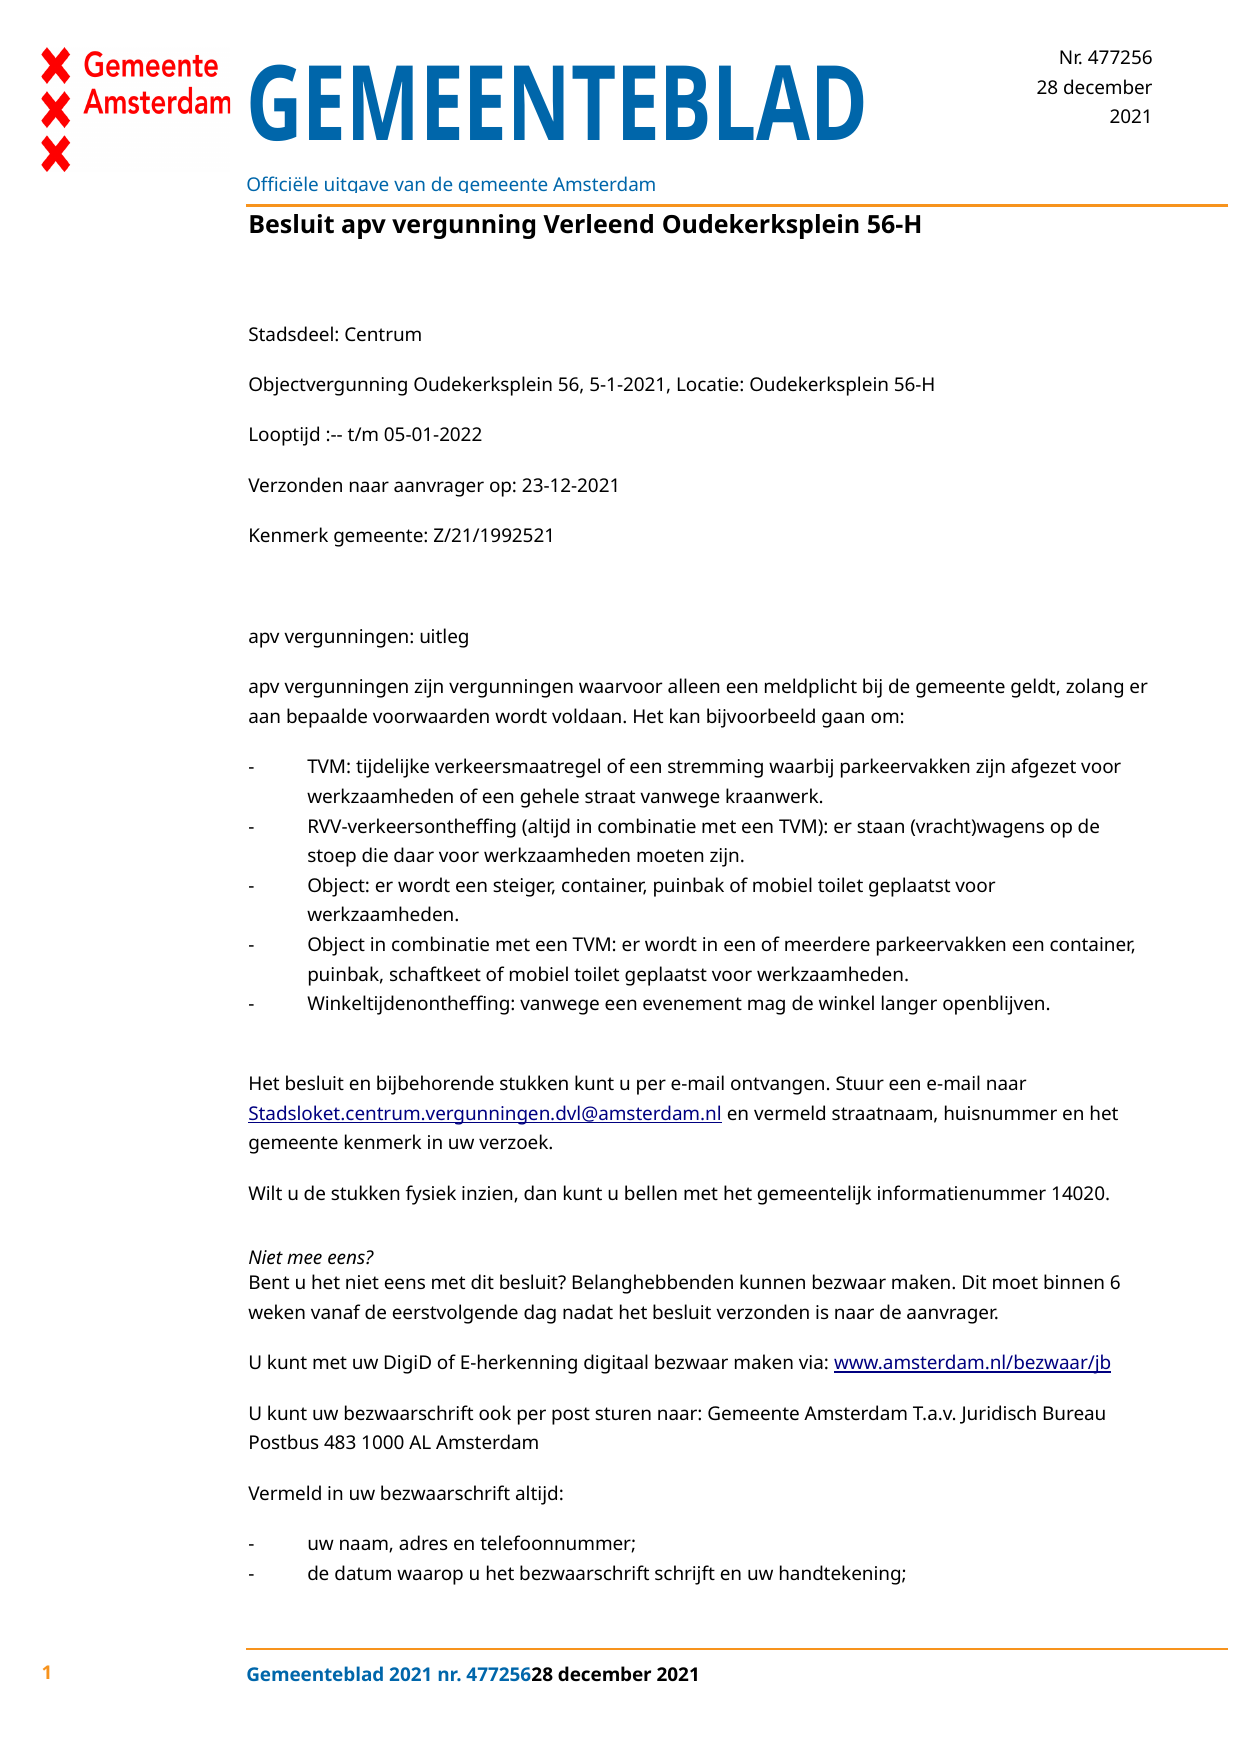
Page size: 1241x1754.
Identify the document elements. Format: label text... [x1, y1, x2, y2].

text Stadsdeel: Centrum [248, 321, 1152, 346]
text Het besluit en bijbehorende stukken kunt u per e-mail ontvangen. Stuur een e-mail naar Stadsloket.centrum.vergunningen.dvl@amsterdam.nl en vermeld straatnaam, huisnummer en het gemeente kenmerk in uw verzoek. [248, 1070, 1152, 1155]
text Bent u het niet eens met dit besluit? Belanghebbenden kunnen bezwaar maken. Dit moet binnen 6 weken vanaf de eerstvolgende dag nadat het besluit verzonden is naar de aanvrager. [248, 1269, 1152, 1325]
text Wilt u de stukken fysiek inzien, dan kunt u bellen met het gemeentelijk informatienummer 14020. [248, 1180, 1152, 1206]
list Object: er wordt een steiger, container, puinbak of mobiel toilet geplaatst voor werkzaamheden. [248, 872, 1152, 927]
list de datum waarop u het bezwaarschrift schrijft en uw handtekening; [248, 1560, 1152, 1586]
text apv vergunningen zijn vergunningen waarvoor alleen een meldplicht bij de gemeente geldt, zolang er aan bepaalde voorwaarden wordt voldaan. Het kan bijvoorbeeld gaan om: [248, 674, 1152, 729]
text U kunt met uw DigiD of E-herkenning digitaal bezwaar maken via: www.amsterdam.nl/bezwaar/jb [248, 1349, 1152, 1375]
text Looptijd :-- t/m 05-01-2022 [248, 422, 1152, 447]
text Verzonden naar aanvrager op: 23-12-2021 [248, 472, 1152, 498]
list RVV-verkeersontheffing (altijd in combinatie met een TVM): er staan (vracht)wagens op de stoep die daar voor werkzaamheden moeten zijn. [248, 813, 1152, 868]
list uw naam, adres en telefoonnummer; [248, 1530, 1152, 1556]
text Niet mee eens? [248, 1244, 1152, 1269]
text Vermeld in uw bezwaarschrift altijd: [248, 1480, 1152, 1506]
text Besluit apv vergunning Verleend Oudekerksplein 56-H [248, 207, 1152, 241]
picture [41, 47, 231, 172]
list TVM: tijdelijke verkeersmaatregel of een stremming waarbij parkeervakken zijn afgezet voor werkzaamheden of een gehele straat vanwege kraanwerk. [248, 754, 1152, 809]
list Object in combinatie met een TVM: er wordt in een of meerdere parkeervakken een container, puinbak, schaftkeet of mobiel toilet geplaatst voor werkzaamheden. [248, 931, 1152, 986]
text Kenmerk gemeente: Z/21/1992521 [248, 522, 1152, 548]
text U kunt uw bezwaarschrift ook per post sturen naar: Gemeente Amsterdam T.a.v. Juridisch Bureau Postbus 483 1000 AL Amsterdam [248, 1400, 1152, 1455]
list Winkeltijdenontheffing: vanwege een evenement mag de winkel langer openblijven. [248, 990, 1152, 1016]
text apv vergunningen: uitleg [248, 623, 1152, 649]
text Objectvergunning Oudekerksplein 56, 5-1-2021, Locatie: Oudekerksplein 56-H [248, 371, 1152, 397]
